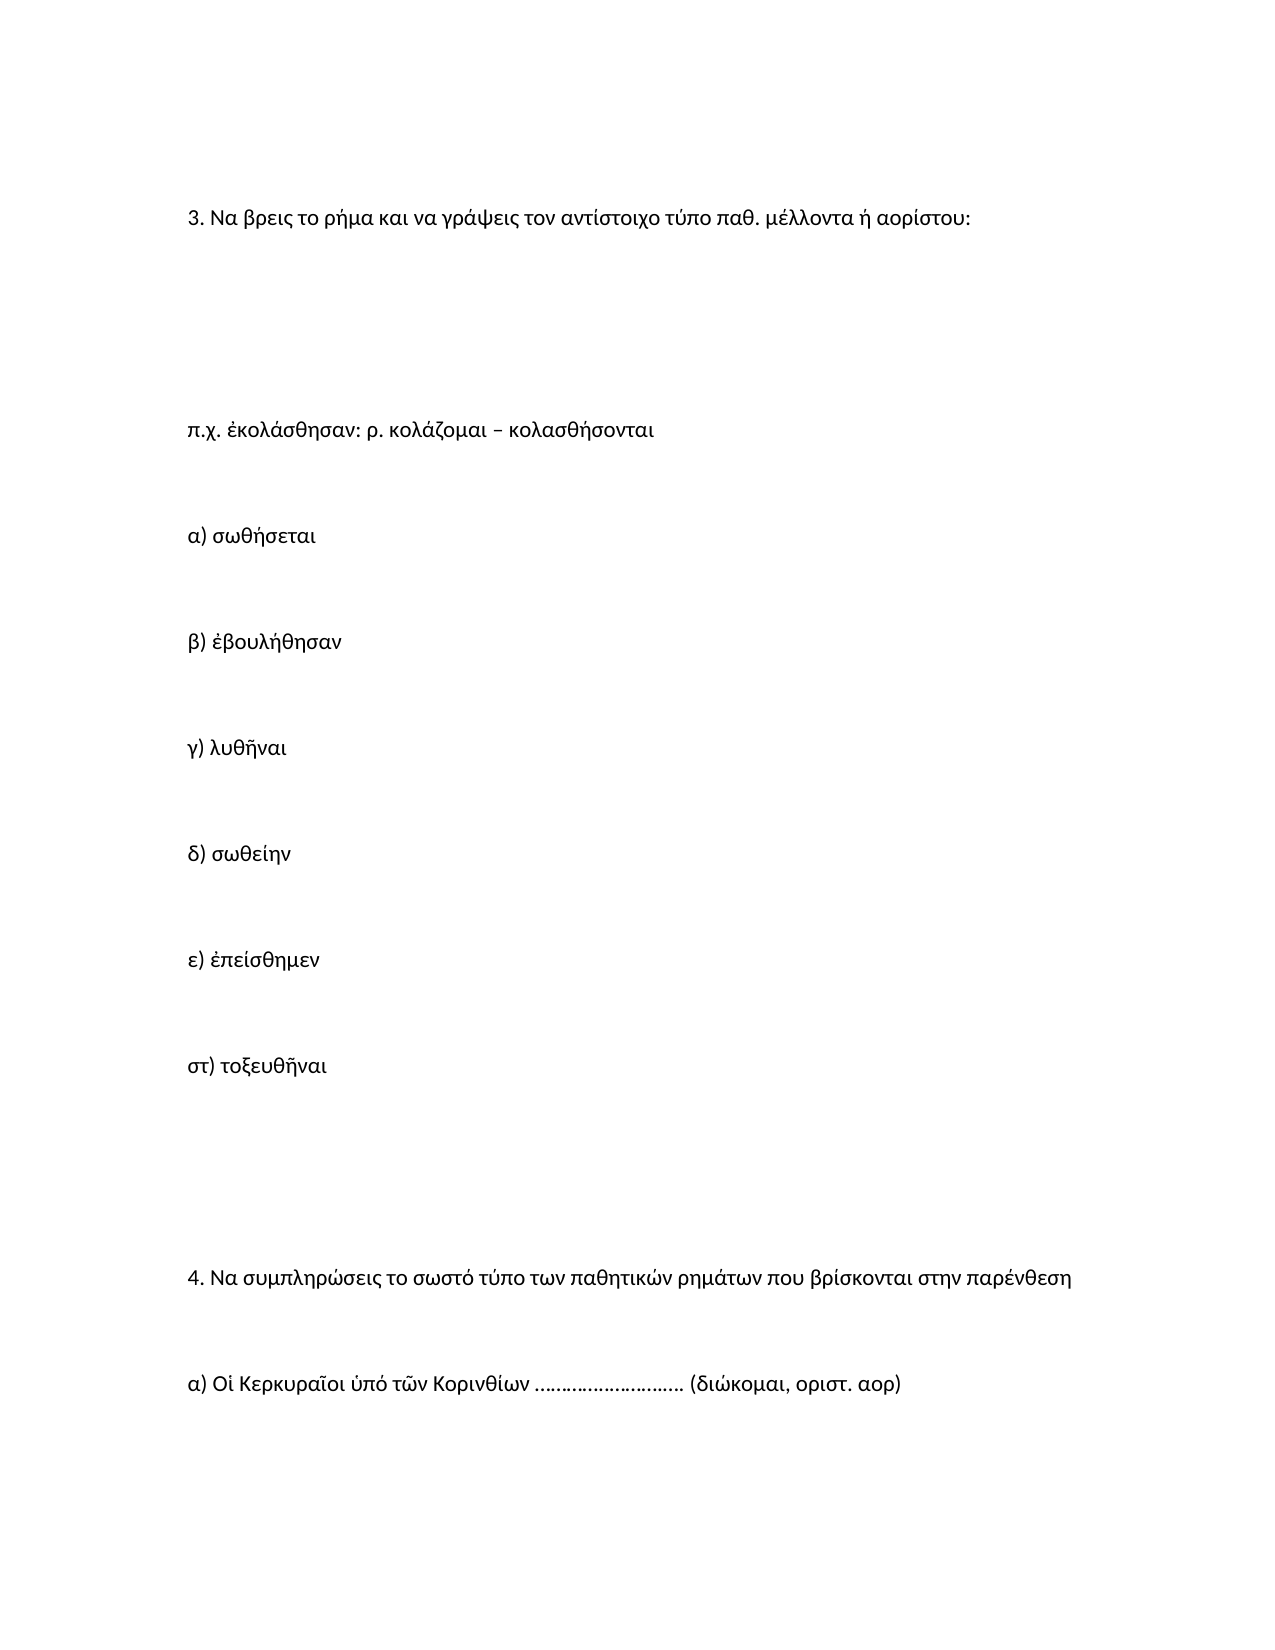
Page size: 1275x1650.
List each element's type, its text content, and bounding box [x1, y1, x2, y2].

text γ) λυθῆναι [187, 733, 1087, 761]
text 3. Να βρεις το ρήμα και να γράψεις τον αντίστοιχο τύπο παθ. μέλλοντα ή αορίστου: [187, 203, 1087, 231]
text στ) τοξευθῆναι [187, 1051, 1087, 1079]
text π.χ. ἐκολάσθησαν: ρ. κολάζομαι – κολασθήσονται [187, 415, 1087, 443]
text ε) ἐπείσθημεν [187, 945, 1087, 973]
text 4. Να συμπληρώσεις το σωστό τύπο των παθητικών ρημάτων που βρίσκονται στην παρένθεση [187, 1263, 1087, 1291]
text α) Οἱ Κερκυραῖοι ὑπό τῶν Κορινθίων …………..……….…. (διώκομαι, οριστ. αορ) [187, 1369, 1087, 1397]
text β) ἐβουλήθησαν [187, 627, 1087, 655]
text δ) σωθείην [187, 839, 1087, 867]
text α) σωθήσεται [187, 521, 1087, 549]
